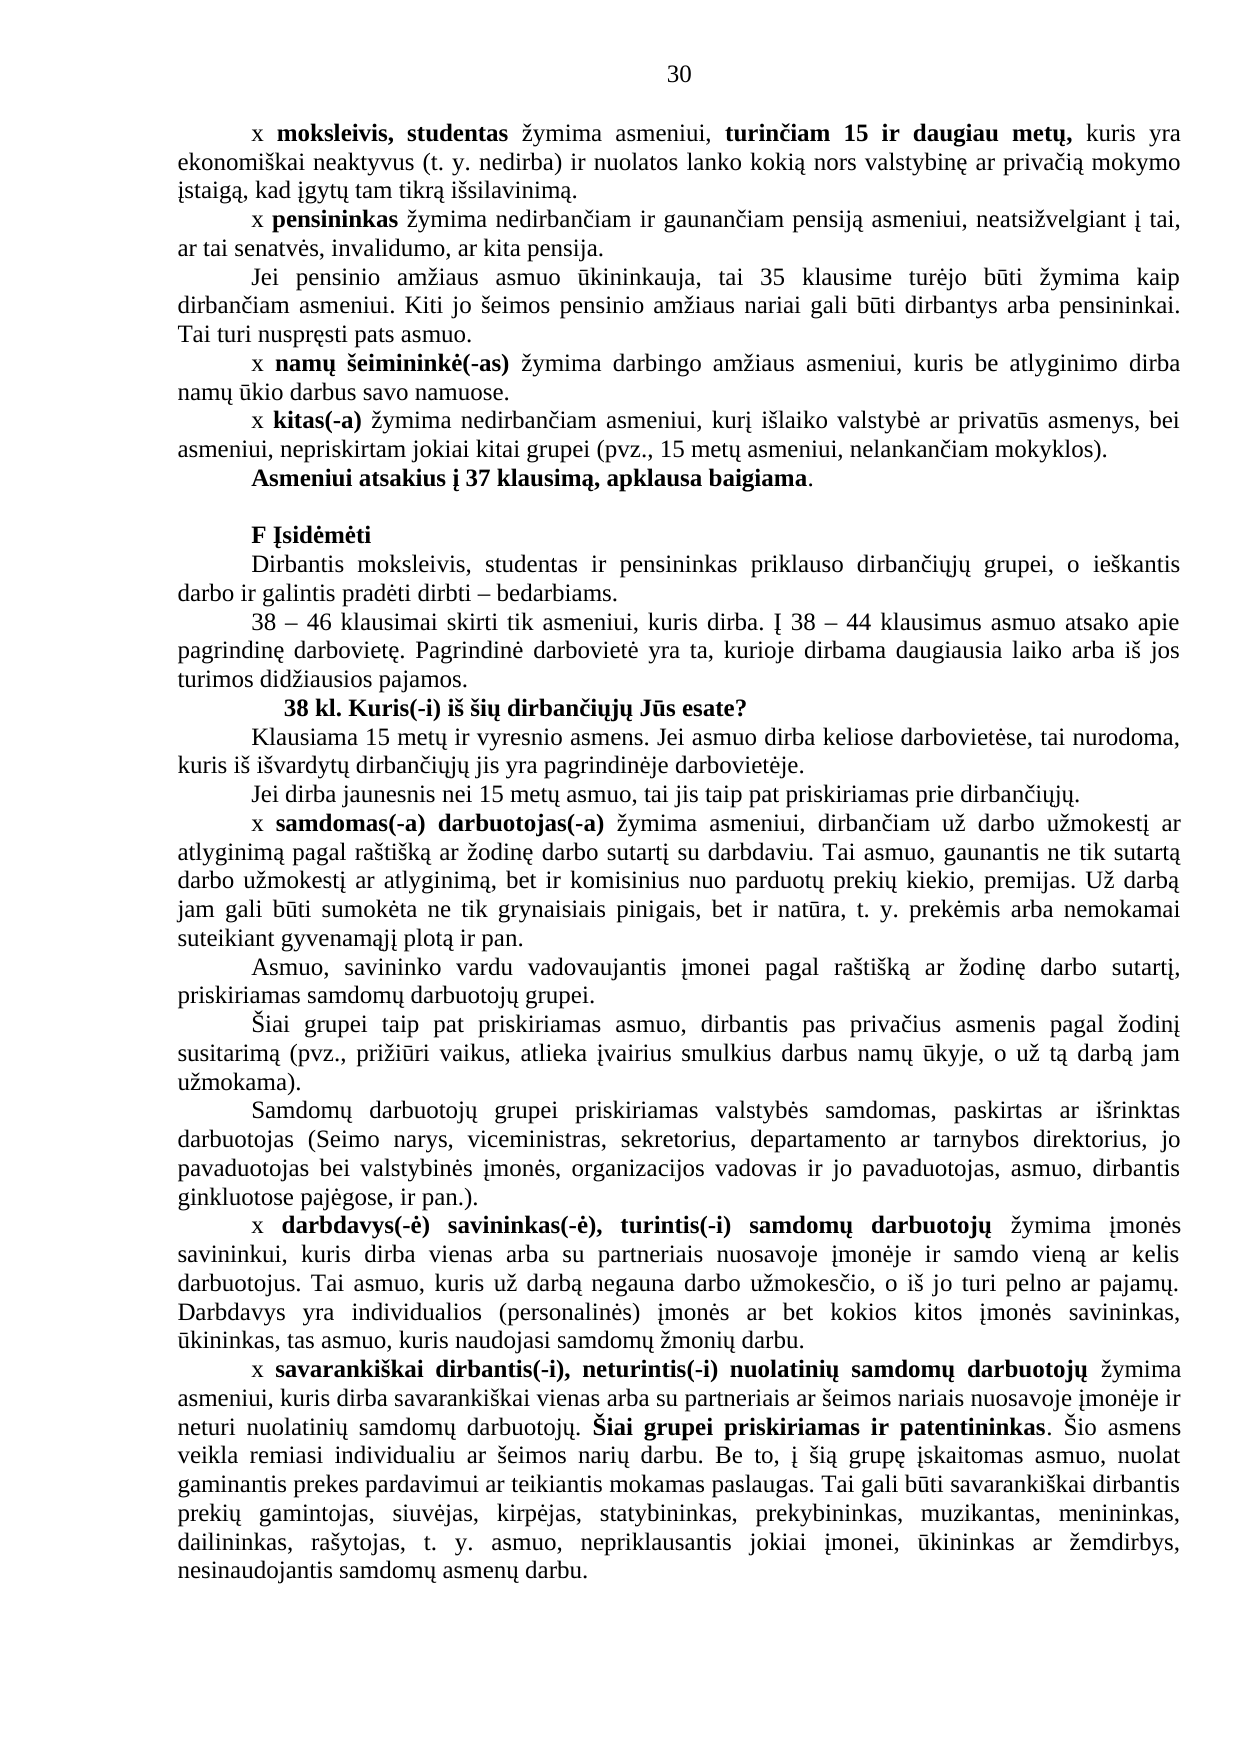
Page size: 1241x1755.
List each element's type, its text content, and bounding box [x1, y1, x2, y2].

text Samdomų darbuotojų grupei priskiriamas valstybės samdomas, paskirtas ar išrinktas darbuotojas (Seimo narys, viceministras, sekretorius, departamento ar tarnybos direktorius, jo pavaduotojas bei valstybinės įmonės, organizacijos vadovas ir jo pavaduotojas, asmuo, dirbantis ginkluotose pajėgose, ir pan.). [177, 1096, 1181, 1211]
text x kitas(-a) žymima nedirbančiam asmeniui, kurį išlaiko valstybė ar privatūs asmenys, bei asmeniui, nepriskirtam jokiai kitai grupei (pvz., 15 metų asmeniui, nelankančiam mokyklos). [177, 406, 1181, 463]
text x samdomas(-a) darbuotojas(-a) žymima asmeniui, dirbančiam už darbo užmokestį ar atlyginimą pagal raštišką ar žodinę darbo sutartį su darbdaviu. Tai asmuo, gaunantis ne tik sutartą darbo užmokestį ar atlyginimą, bet ir komisinius nuo parduotų prekių kiekio, premijas. Už darbą jam gali būti sumokėta ne tik grynaisiais pinigais, bet ir natūra, t. y. prekėmis arba nemokamai suteikiant gyvenamąjį plotą ir pan. [177, 808, 1181, 952]
text Jei dirba jaunesnis nei 15 metų asmuo, tai jis taip pat priskiriamas prie dirbančiųjų. [177, 779, 1181, 808]
text Šiai grupei taip pat priskiriamas asmuo, dirbantis pas privačius asmenis pagal žodinį susitarimą (pvz., prižiūri vaikus, atlieka įvairius smulkius darbus namų ūkyje, o už tą darbą jam užmokama). [177, 1009, 1181, 1096]
text x savarankiškai dirbantis(-i), neturintis(-i) nuolatinių samdomų darbuotojų žymima asmeniui, kuris dirba savarankiškai vienas arba su partneriais ar šeimos nariais nuosavoje įmonėje ir neturi nuolatinių samdomų darbuotojų. Šiai grupei priskiriamas ir patentininkas. Šio asmens veikla remiasi individualiu ar šeimos narių darbu. Be to, į šią grupę įskaitomas asmuo, nuolat gaminantis prekes pardavimui ar teikiantis mokamas paslaugas. Tai gali būti savarankiškai dirbantis prekių gamintojas, siuvėjas, kirpėjas, statybininkas, prekybininkas, muzikantas, menininkas, dailininkas, rašytojas, t. y. asmuo, nepriklausantis jokiai įmonei, ūkininkas ar žemdirbys, nesinaudojantis samdomų asmenų darbu. [177, 1354, 1181, 1584]
text 38 kl. Kuris(-i) iš šių dirbančiųjų Jūs esate? [210, 693, 1181, 722]
text Asmeniui atsakius į 37 klausimą, apklausa baigiama. [177, 463, 1181, 492]
text x darbdavys(-ė) savininkas(-ė), turintis(-i) samdomų darbuotojų žymima įmonės savininkui, kuris dirba vienas arba su partneriais nuosavoje įmonėje ir samdo vieną ar kelis darbuotojus. Tai asmuo, kuris už darbą negauna darbo užmokesčio, o iš jo turi pelno ar pajamų. Darbdavys yra individualios (personalinės) įmonės ar bet kokios kitos įmonės savininkas, ūkininkas, tas asmuo, kuris naudojasi samdomų žmonių darbu. [177, 1211, 1181, 1354]
text x pensininkas žymima nedirbančiam ir gaunančiam pensiją asmeniui, neatsižvelgiant į tai, ar tai senatvės, invalidumo, ar kita pensija. [177, 204, 1181, 262]
text x moksleivis, studentas žymima asmeniui, turinčiam 15 ir daugiau metų, kuris yra ekonomiškai neaktyvus (t. y. nedirba) ir nuolatos lanko kokią nors valstybinę ar privačią mokymo įstaigą, kad įgytų tam tikrą išsilavinimą. [177, 118, 1181, 204]
text x namų šeimininkė(-as) žymima darbingo amžiaus asmeniui, kuris be atlyginimo dirba namų ūkio darbus savo namuose. [177, 348, 1181, 406]
text Asmuo, savininko vardu vadovaujantis įmonei pagal raštišką ar žodinę darbo sutartį, priskiriamas samdomų darbuotojų grupei. [177, 952, 1181, 1009]
text Jei pensinio amžiaus asmuo ūkininkauja, tai 35 klausime turėjo būti žymima kaip dirbančiam asmeniui. Kiti jo šeimos pensinio amžiaus nariai gali būti dirbantys arba pensininkai. Tai turi nuspręsti pats asmuo. [177, 262, 1181, 348]
text F Įsidėmėti [177, 521, 1181, 549]
text Dirbantis moksleivis, studentas ir pensininkas priklauso dirbančiųjų grupei, o ieškantis darbo ir galintis pradėti dirbti – bedarbiams. [177, 549, 1181, 607]
text Klausiama 15 metų ir vyresnio asmens. Jei asmuo dirba keliose darbovietėse, tai nurodoma, kuris iš išvardytų dirbančiųjų jis yra pagrindinėje darbovietėje. [177, 722, 1181, 779]
text 38 – 46 klausimai skirti tik asmeniui, kuris dirba. Į 38 – 44 klausimus asmuo atsako apie pagrindinę darbovietę. Pagrindinė darbovietė yra ta, kurioje dirbama daugiausia laiko arba iš jos turimos didžiausios pajamos. [177, 607, 1181, 693]
